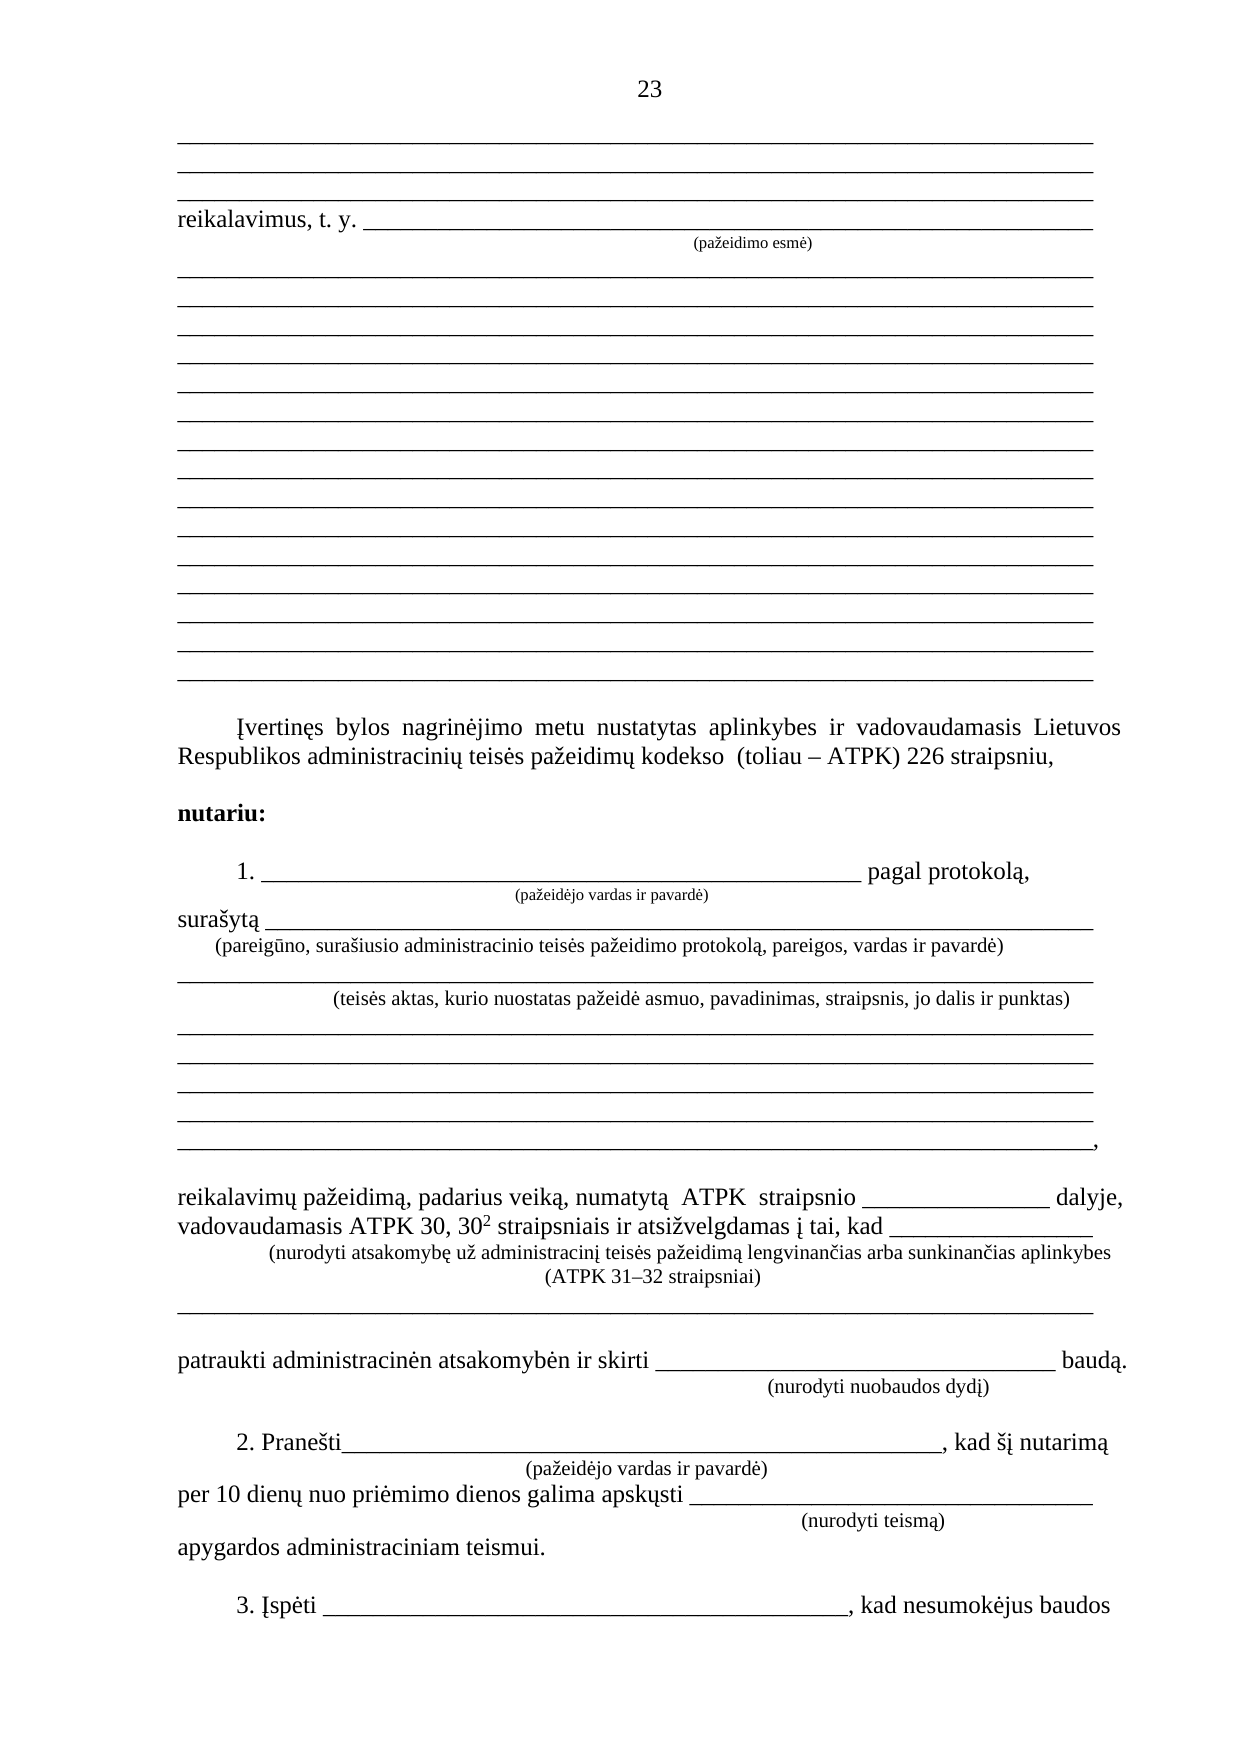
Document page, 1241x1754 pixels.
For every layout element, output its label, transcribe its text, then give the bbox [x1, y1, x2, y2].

text _ [177, 147, 1128, 176]
text _ [177, 626, 1128, 655]
text per 10 dienų nuo priėmimo dienos galima apskųsti [177, 1479, 1128, 1508]
text _ [177, 568, 1128, 597]
text 1. ________________________________________________ pagal protokolą, [177, 856, 1122, 885]
text _ [177, 118, 1128, 147]
text _ [177, 957, 1128, 986]
text 2. Pranešti________________________________________________, kad šį nutarimą [177, 1427, 1122, 1456]
text _ [177, 1038, 1128, 1067]
text (nurodyti atsakomybę už administracinį teisės pažeidimą lengvinančias arba sunkinančias aplinkybes (ATPK 31–32 straipsniai) [177, 1239, 1128, 1288]
text (pareigūno, surašiusio administracinio teisės pažeidimo protokolą, pareigos, vardas ir pavardė) [177, 933, 1128, 957]
text _ [177, 338, 1128, 367]
text _ [177, 425, 1128, 453]
text (pažeidėjo vardas ir pavardė) [251, 885, 1128, 904]
text 3. Įspėti __________________________________________, kad nesumokėjus baudos [177, 1590, 1122, 1619]
text _ [177, 1288, 1128, 1316]
text Įvertinęs bylos nagrinėjimo metu nustatytas aplinkybes ir vadovaudamasis Lietuvos Respublikos administracinių teisės pažeidimų kodekso (toliau – ATPK) 226 straipsniu, [177, 712, 1122, 770]
text _ [177, 540, 1128, 568]
text _ [177, 252, 1128, 281]
text _ [177, 1009, 1128, 1038]
text surašytą [177, 904, 1128, 933]
text (nurodyti teismą) [177, 1508, 1122, 1532]
text _ [177, 482, 1128, 511]
text _ [177, 367, 1128, 396]
text vadovaudamasis ATPK 30, 302 straipsniais ir atsižvelgdamas į tai, kad [177, 1211, 1129, 1239]
text (nurodyti nuobaudos dydį) [177, 1374, 1129, 1398]
text _ [177, 511, 1128, 540]
text reikalavimų pažeidimą, padarius veiką, numatytą ATPK straipsnio _______________ dalyje, [177, 1182, 1128, 1211]
text _ [177, 453, 1128, 482]
text (pažeidėjo vardas ir pavardė) [177, 1456, 1128, 1479]
text (pažeidimo esmė) [177, 233, 1128, 252]
text patraukti administracinėn atsakomybėn ir skirti ________________________________ baudą. [177, 1345, 1129, 1374]
text reikalavimus, t. y. [177, 204, 1128, 233]
text (teisės aktas, kurio nuostatas pažeidė asmuo, pavadinimas, straipsnis, jo dalis ir punktas) [252, 986, 1128, 1009]
text _ [177, 1096, 1128, 1124]
text _ , [177, 1124, 1128, 1153]
text apygardos administraciniam teismui. [177, 1532, 1128, 1561]
text _ [177, 310, 1128, 338]
text _ [177, 396, 1128, 425]
text _ [177, 655, 1128, 683]
text _ [177, 281, 1128, 310]
text _ [177, 176, 1128, 204]
text _ [177, 1067, 1128, 1096]
text nutariu: [177, 798, 1129, 827]
text _ [177, 597, 1128, 626]
